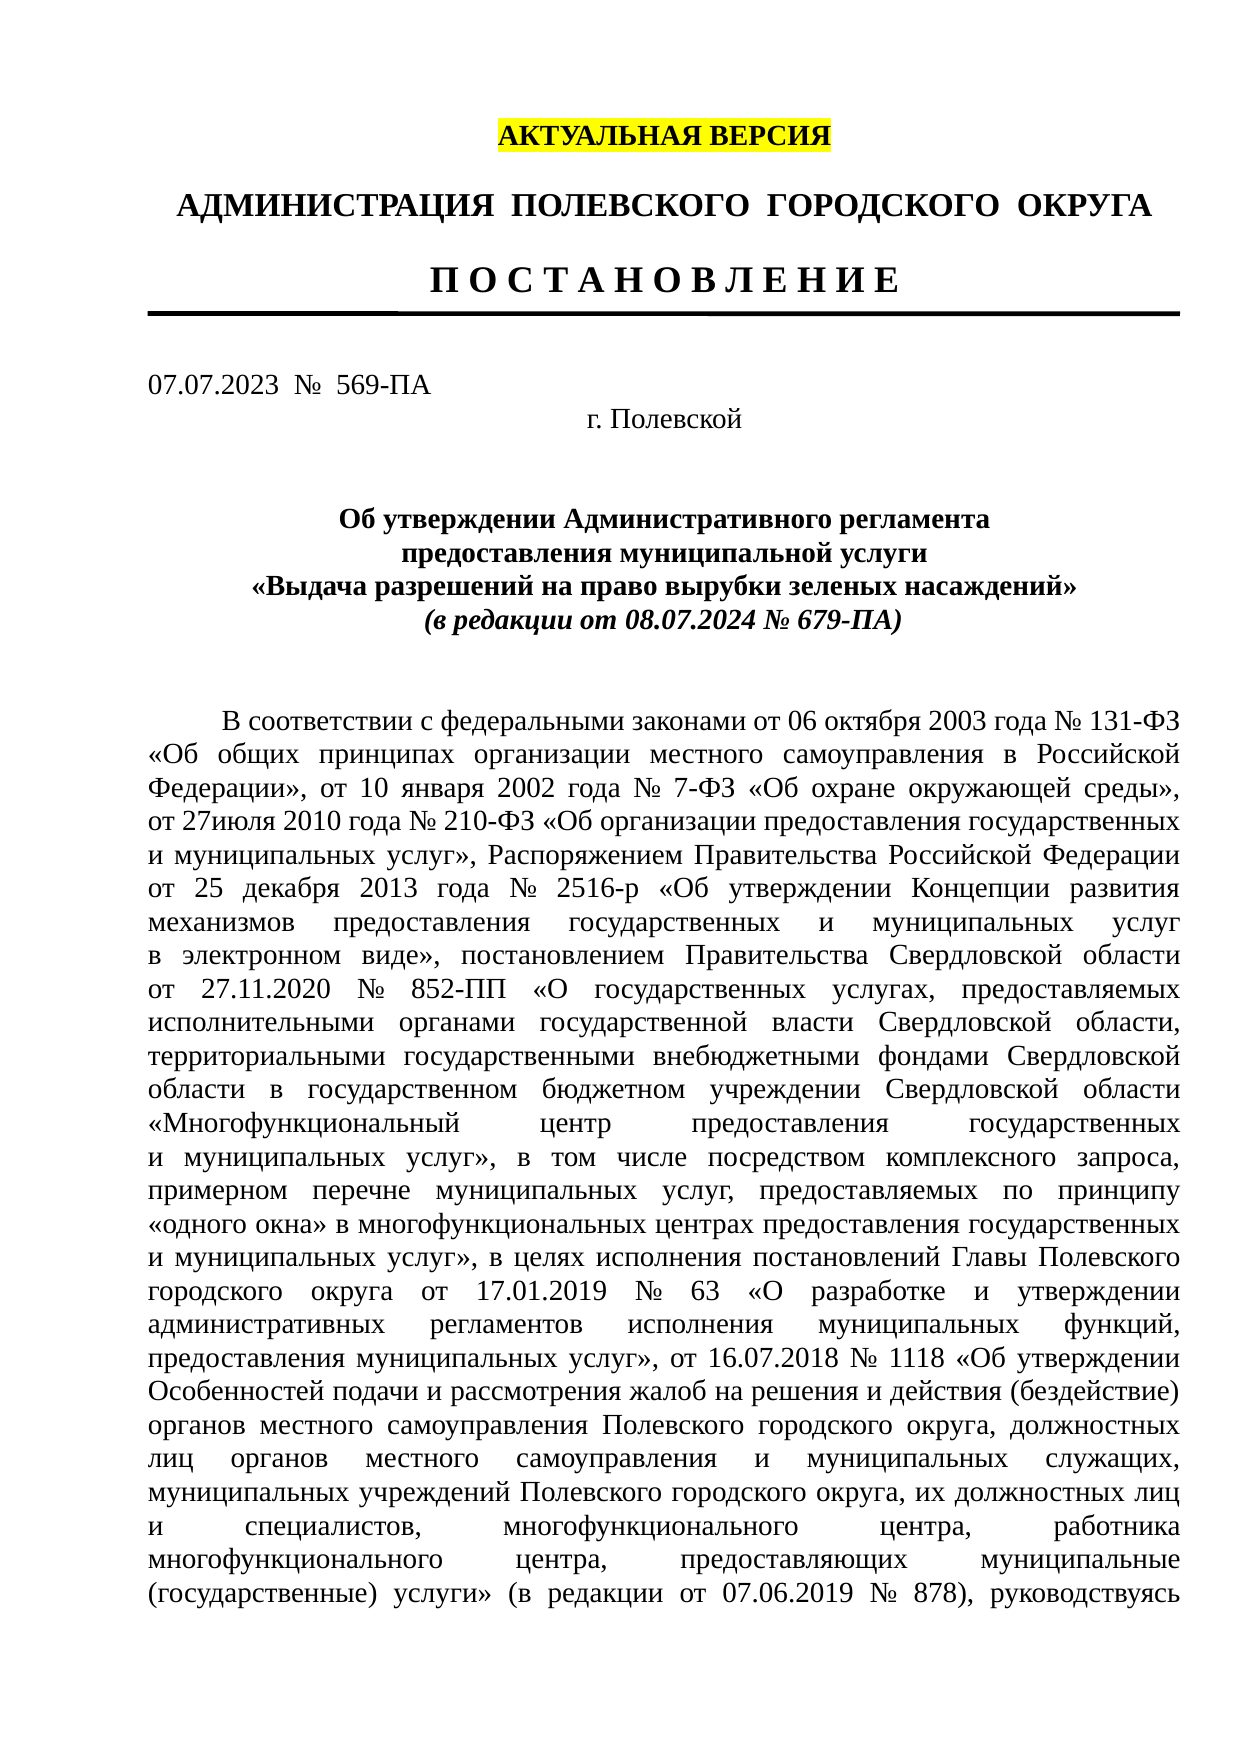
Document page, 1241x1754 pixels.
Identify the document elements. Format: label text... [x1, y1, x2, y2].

text В соответствии с федеральными законами от 06 октября 2003 года № 131-ФЗ «Об общих принципах организации местного самоуправления в Российской Федерации», от 10 января 2002 года № 7-ФЗ «Об охране окружающей среды», от 27июля 2010 года № 210-ФЗ «Об организации предоставления государственных и муниципальных услуг», Распоряжением Правительства Российской Федерации от 25 декабря 2013 года № 2516-р «Об утверждении Концепции развития механизмов предоставления государственных и муниципальных услуг в электронном виде», постановлением Правительства Свердловской области от 27.11.2020 № 852-ПП «О государственных услугах, предоставляемых исполнительными органами государственной власти Свердловской области, территориальными государственными внебюджетными фондами Свердловской области в государственном бюджетном учреждении Свердловской области «Многофункциональный центр предоставления государственных и муниципальных услуг», в том числе посредством комплексного запроса, примерном перечне муниципальных услуг, предоставляемых по принципу «одного окна» в многофункциональных центрах предоставления государственных и муниципальных услуг», в целях исполнения постановлений Главы Полевского городского округа от 17.01.2019 № 63 «О разработке и утверждении административных регламентов исполнения муниципальных функций, предоставления муниципальных услуг», от 16.07.2018 № 1118 «Об утверждении Особенностей подачи и рассмотрения жалоб на решения и действия (бездействие) органов местного самоуправления Полевского городского округа, должностных лиц органов местного самоуправления и муниципальных служащих, муниципальных учреждений Полевского городского округа, их должностных лиц и специалистов, многофункционального центра, работника многофункционального центра, предоставляющих муниципальные (государственные) услуги» (в редакции от 07.06.2019 № 878), руководствуясь [148, 703, 1181, 1608]
text Об утверждении Административного регламента [148, 501, 1181, 535]
text 07.07.2023 № 569-ПА [148, 367, 1181, 401]
text (в редакции от 08.07.2024 № 679-ПА) [148, 602, 1181, 636]
subtitle АДМИНИСТРАЦИЯ ПОЛЕВСКОГО ГОРОДСКОГО ОКРУГА [148, 185, 1181, 223]
text г. Полевской [148, 401, 1181, 434]
subtitle П О С Т А Н О В Л Е Н И Е [148, 257, 1181, 300]
text предоставления муниципальной услуги [148, 535, 1181, 568]
text «Выдача разрешений на право вырубки зеленых насаждений» [148, 568, 1181, 602]
text АКТУАЛЬНАЯ ВЕРСИЯ [148, 118, 1181, 152]
